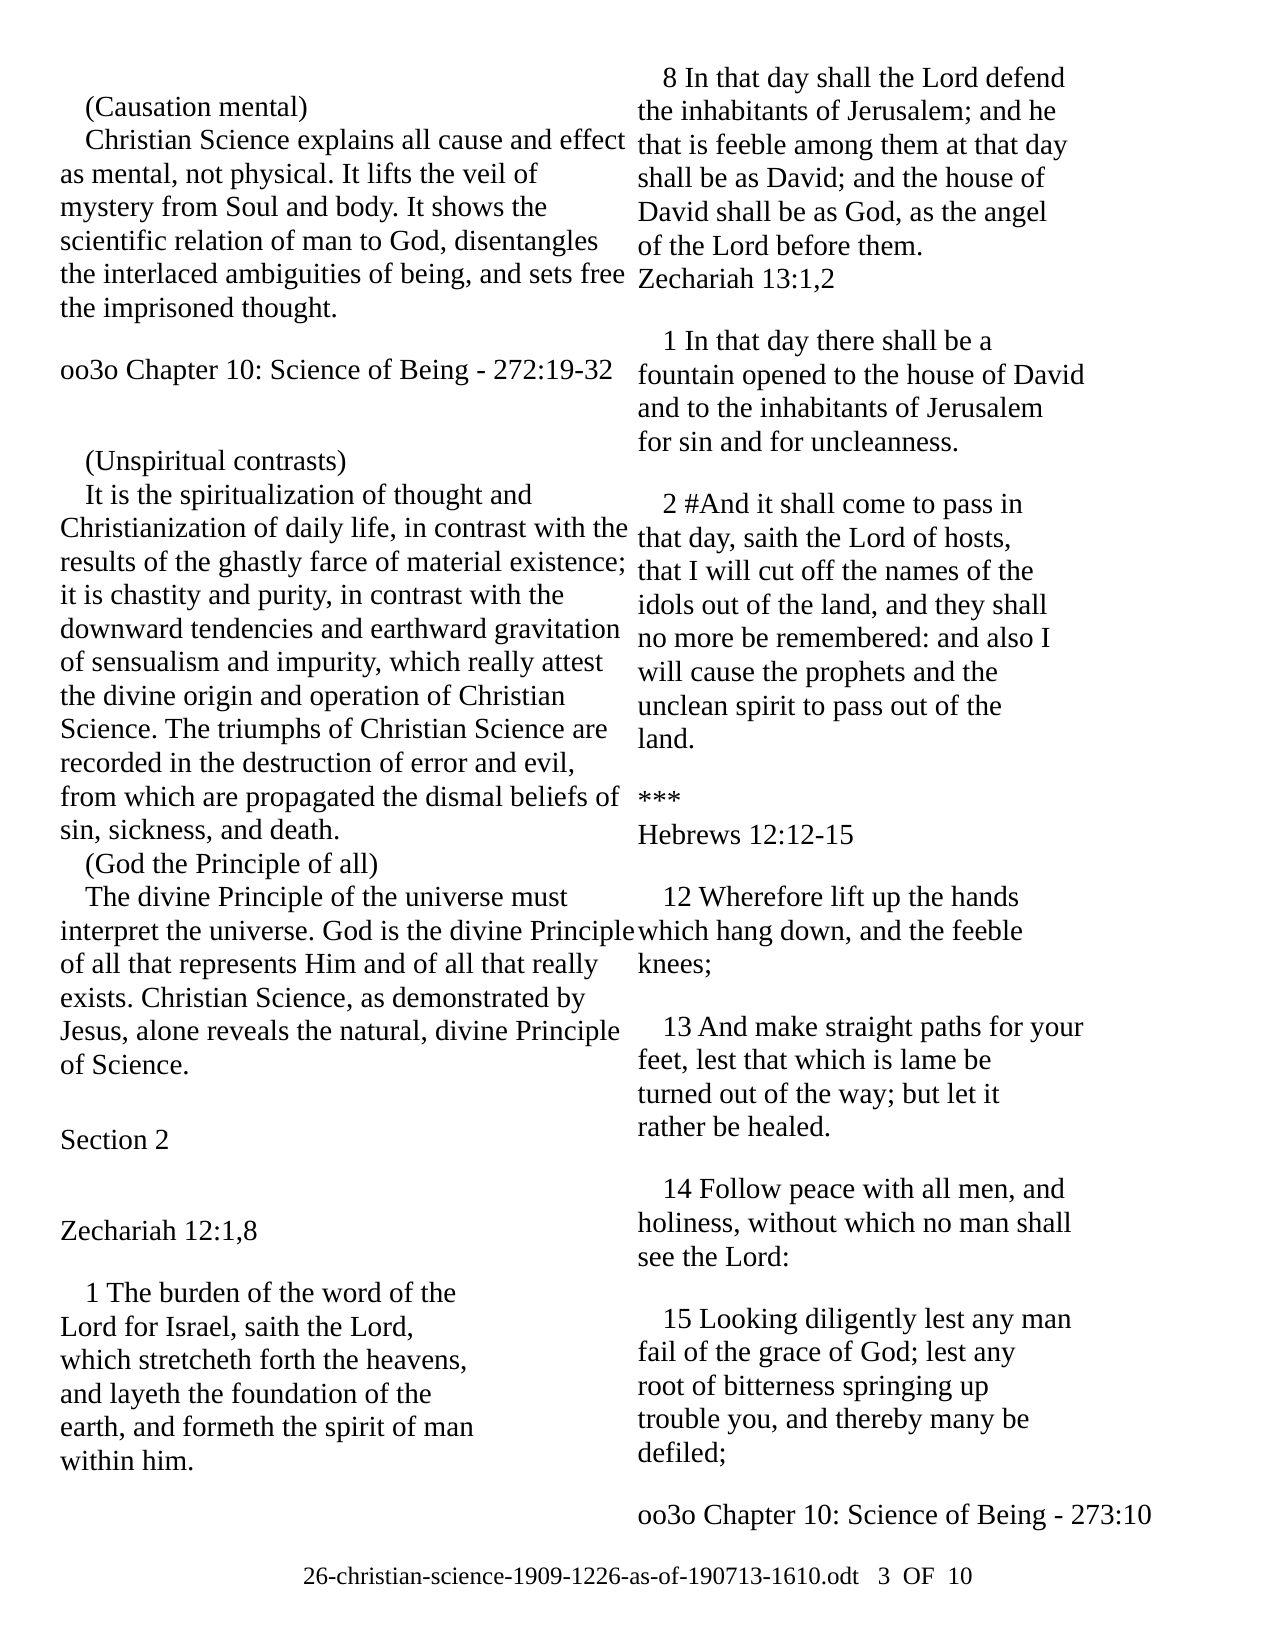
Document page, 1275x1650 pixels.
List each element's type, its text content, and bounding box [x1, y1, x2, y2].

text Zechariah 12:1,8 1 The burden of the word of the Lord for Israel, saith the Lord, which stretcheth forth the heavens, and layeth the foundation of the earth, and formeth the spirit of man within him. 8 In that day shall the Lord defend the inhabitants of Jerusalem; and he that is feeble among them at that day shall be as David; and the house of David shall be as God, as the angel of the Lord before them. Zechariah 13:1,2 1 In that day there shall be a fountain opened to the house of David and to the inhabitants of Jerusalem for sin and for uncleanness. 2 #And it shall come to pass in that day, saith the Lord of hosts, that I will cut off the names of the idols out of the land, and they shall no more be remembered: and also I will cause the prophets and the unclean spirit to pass out of the land. *** Hebrews 12:12-15 12 Wherefore lift up the hands which hang down, and the feeble knees; 13 And make straight paths for your feet, lest that which is lame be turned out of the way; but let it rather be healed. 14 Follow peace with all men, and holiness, without which no man shall see the Lord: 15 Looking diligently lest any man fail of the grace of God; lest any root of bitterness springing up trouble you, and thereby many be defiled; oo3o Chapter 10: Science of Being - 273:10 (Science versus sense) Divine Science reverses the false testimony of the material senses, and thus tears away the foundations of error. Hence the enmity between Science and the senses, and the impossibility of attaining perfect understanding till the errors of sense are eliminated. oo3o Chapter 10: Science of Being - 274:3-16 (Material knowledge illusive) Unnecessary knowledge gained from the five senses is only temporal, - the conception of mortal mind, the offspring of sense, not of Soul, Spirit, - and symbolizes all that is evil and perishable. Natural science, as it is commonly called, is not really natural nor scientific, because it is deduced from the evidence of the material senses. Ideas, on the contrary, are born of Spirit, and are not mere inferences drawn from material premises. (Five senses deceptive) The senses of Spirit abide in Love, and they demonstrate Truth and Life. Hence Christianity and the Science which expounds it are based on spiritual understanding, and they supersede the so-called laws of matter. o1oo Chapter 8: Footsteps of Truth - 202:6 (Divine study) If men would bring to bear upon the study of the Science of Mind half the faith they bestow upon the so-called pains and pleasures of material sense, they would not go on from bad to worse, until disciplined by the prison and the scaffold; but the whole human family would be redeemed through the merits of Christ, - through the perception and acceptance of Truth. For this glorious result Christian Science lights the torch of spiritual understanding. ooo2 Chapter 15: Genesis - 548:9 (The clouds dissolving) How little light or heat reach our earth when clouds cover the sun's face! So Christian Science can be seen only as the clouds of corporeal sense roll away. Earth has little light or joy for mortals before Life is spiritually learned. Every agony of mortal error helps error to destroy error, and so aids the apprehension of immortal Truth. This is the new birth going on hourly, by which men may entertain angels, the true ideas of God, the spiritual sense of being. [60, 60, 1215, 1531]
text Joel 2:23,26-29,32 23 Be glad then, ye children of Zion, and rejoice in the Lord your God: for he hath given you the former rain moderately, and he will cause to come down for you the rain, the former rain, and the latter rain in the first month. 26 And ye shall eat in plenty, and be satisfied, and praise the name of the Lord your God, that hath dealt wondrously with you: and my people shall never be ashamed. 27 And ye shall know that I am in the midst of Israel, and that I am the Lord your God, and none else: and my people shall never be ashamed. 28 #And it shall come to pass afterward, that I will pour out my spirit upon all flesh; and your sons and your daughters shall prophesy, your old men shall dream dreams, your young men shall see visions: 29 And also upon the servants and upon the handmaids in those days will I pour out my spirit. 32 And it shall come to pass, that whosoever shall call on the name of the Lord shall be delivered: for in mount Zion and in Jerusalem shall be deliverance, as the Lord hath said, and in the remnant whom the Lord shall call. *** Romans 10:11-13 11 For the scripture saith, Whosoever believeth on him shall not be ashamed. 12 For there is no difference between the Jew and the Greek: for the same Lord over all is rich unto all that call upon him. 13 For whosoever shall call upon the name of the Lord shall be saved. oo3o Chapter 10: Science of Being - 275:6,17-24 (Spirit the starting-point) The starting-point of divine Science is that God, Spirit, is All-in-all, and that there is no other might nor Mind, - that God is Love, and therefore He is divine Principle. (Divine synonyms) No wisdom is wise but His wisdom; no truth is true, no love is lovely, no life is Life but the divine; no good is, but the good God bestows. (The divine completeness) Divine metaphysics, as revealed to spiritual understanding, shows clearly that all is Mind, and that Mind is God, omnipotence, omnipresence, omniscience, - that is, all power, all presence, all Science. Hence all is in reality the manifestation of Mind. 596:3 Chapter 17: Glossary (UNKNOWN) Paganism and agnosticism may define Deity as "the great unknowable;" but Christian Science brings God much nearer to man, and makes Him better known as the All-in-all, forever near. o3oo Chapter 6: Science, Theology, Medicine - 114:23-27 (Causation mental) Christian Science explains all cause and effect as mental, not physical. It lifts the veil of mystery from Soul and body. It shows the scientific relation of man to God, disentangles the interlaced ambiguities of being, and sets free the imprisoned thought. oo3o Chapter 10: Science of Being - 272:19-32 (Unspiritual contrasts) It is the spiritualization of thought and Christianization of daily life, in contrast with the results of the ghastly farce of material existence; it is chastity and purity, in contrast with the downward tendencies and earthward gravitation of sensualism and impurity, which really attest the divine origin and operation of Christian Science. The triumphs of Christian Science are recorded in the destruction of error and evil, from which are propagated the dismal beliefs of sin, sickness, and death. (God the Principle of all) The divine Principle of the universe must interpret the universe. God is the divine Principle of all that represents Him and of all that really exists. Christian Science, as demonstrated by Jesus, alone reveals the natural, divine Principle of Science. [60, 60, 637, 1081]
text Section 2 [60, 1122, 637, 1155]
